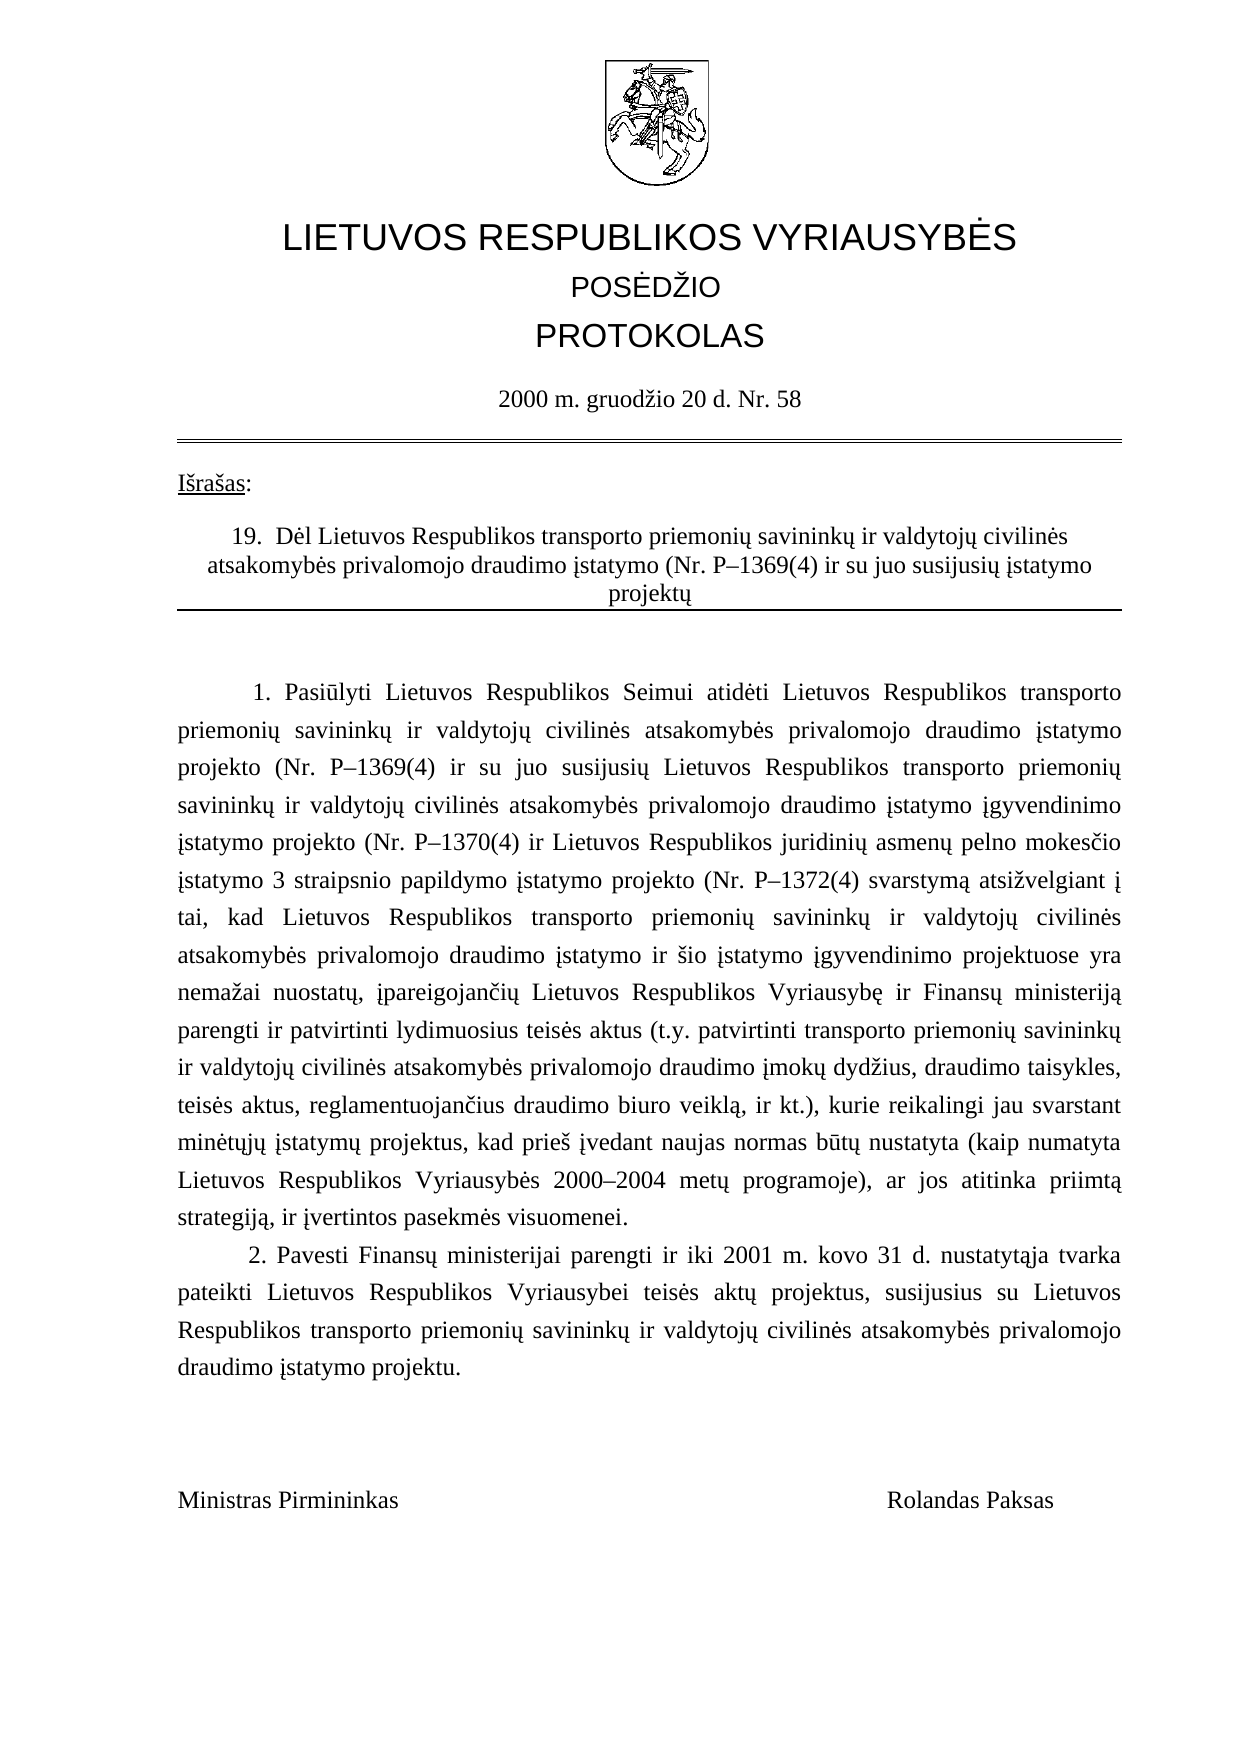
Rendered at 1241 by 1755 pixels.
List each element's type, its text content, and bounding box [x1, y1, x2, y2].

text Išrašas: [177, 468, 1122, 497]
text 19. Dėl Lietuvos Respublikos transporto priemonių savininkų ir valdytojų civilinės atsakomybės privalomojo draudimo įstatymo (Nr. P–1369(4) ir su juo susijusių įstatymo projektų [177, 521, 1122, 609]
text Ministras Pirmininkas Rolandas Paksas [177, 1476, 1122, 1513]
text 2. Pavesti Finansų ministerijai parengti ir iki 2001 m. kovo 31 d. nustatytąja tvarka pateikti Lietuvos Respublikos Vyriausybei teisės aktų projektus, susijusius su Lietuvos Respublikos transporto priemonių savininkų ir valdytojų civilinės atsakomybės privalomojo draudimo įstatymo projektu. [177, 1231, 1122, 1381]
subtitle PROTOKOLAS [177, 316, 1122, 355]
text POSĖDŽIO [177, 270, 1122, 304]
text 2000 m. gruodžio 20 d. Nr. 58 [177, 384, 1122, 412]
text 1. Pasiūlyti Lietuvos Respublikos Seimui atidėti Lietuvos Respublikos transporto priemonių savininkų ir valdytojų civilinės atsakomybės privalomojo draudimo įstatymo projekto (Nr. P–1369(4) ir su juo susijusių Lietuvos Respublikos transporto priemonių savininkų ir valdytojų civilinės atsakomybės privalomojo draudimo įstatymo įgyvendinimo įstatymo projekto (Nr. P–1370(4) ir Lietuvos Respublikos juridinių asmenų pelno mokesčio įstatymo 3 straipsnio papildymo įstatymo projekto (Nr. P–1372(4) svarstymą atsižvelgiant į tai, kad Lietuvos Respublikos transporto priemonių savininkų ir valdytojų civilinės atsakomybės privalomojo draudimo įstatymo ir šio įstatymo įgyvendinimo projektuose yra nemažai nuostatų, įpareigojančių Lietuvos Respublikos Vyriausybę ir Finansų ministeriją parengti ir patvirtinti lydimuosius teisės aktus (t.y. patvirtinti transporto priemonių savininkų ir valdytojų civilinės atsakomybės privalomojo draudimo įmokų dydžius, draudimo taisykles, teisės aktus, reglamentuojančius draudimo biuro veiklą, ir kt.), kurie reikalingi jau svarstant minėtųjų įstatymų projektus, kad prieš įvedant naujas normas būtų nustatyta (kaip numatyta Lietuvos Respublikos Vyriausybės 2000–2004 metų programoje), ar jos atitinka priimtą strategiją, ir įvertintos pasekmės visuomenei. [177, 668, 1122, 1231]
text LIETUVOS RESPUBLIKOS VYRIAUSYBĖS [177, 215, 1122, 258]
